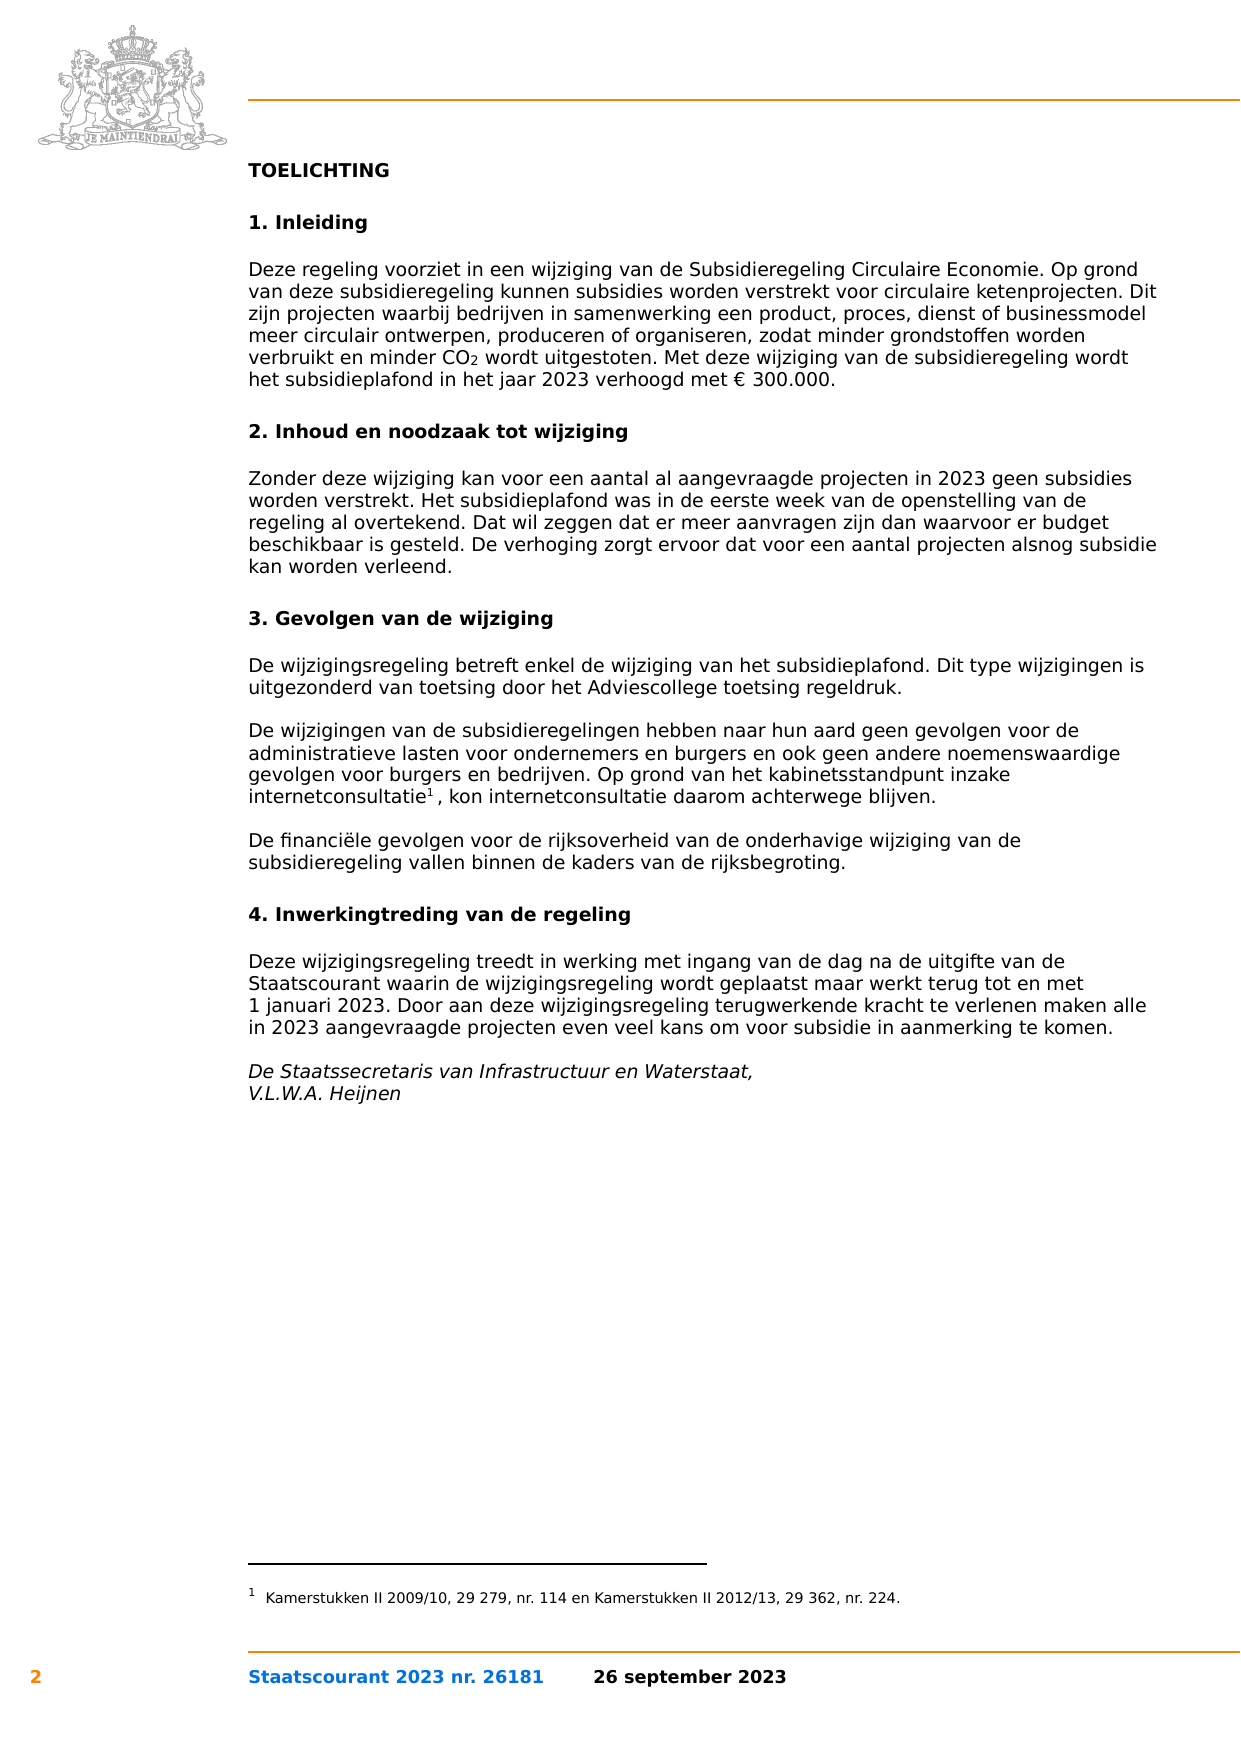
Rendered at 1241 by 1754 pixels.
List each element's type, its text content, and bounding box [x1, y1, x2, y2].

subtitle TOELICHTING [248, 160, 1163, 182]
text Zonder deze wijziging kan voor een aantal al aangevraagde projecten in 2023 geen subsidies worden verstrekt. Het subsidieplafond was in de eerste week van de openstelling van de regeling al overtekend. Dat wil zeggen dat er meer aanvragen zijn dan waarvoor er budget beschikbaar is gesteld. De verhoging zorgt ervoor dat voor een aantal projecten alsnog subsidie kan worden verleend. [248, 468, 1163, 578]
text Deze regeling voorziet in een wijziging van de Subsidieregeling Circulaire Economie. Op grond van deze subsidieregeling kunnen subsidies worden verstrekt voor circulaire ketenprojecten. Dit zijn projecten waarbij bedrijven in samenwerking een product, proces, dienst of businessmodel meer circulair ontwerpen, produceren of organiseren, zodat minder grondstoffen worden verbruikt en minder CO2 wordt uitgestoten. Met deze wijziging van de subsidieregeling wordt het subsidieplafond in het jaar 2023 verhoogd met € 300.000. [248, 259, 1163, 391]
text De Staatssecretaris van Infrastructuur en Waterstaat, V.L.W.A. Heijnen [248, 1061, 1163, 1105]
text Kamerstukken II 2009/10, 29 279, nr. 114 en Kamerstukken II 2012/13, 29 362, nr. 224. [248, 1586, 1163, 1608]
text De financiële gevolgen voor de rijksoverheid van de onderhavige wijziging van de subsidieregeling vallen binnen de kaders van de rijksbegroting. [248, 830, 1163, 874]
subtitle 2. Inhoud en noodzaak tot wijziging [248, 421, 1163, 443]
text De wijzigingen van de subsidieregelingen hebben naar hun aard geen gevolgen voor de administratieve lasten voor ondernemers en burgers en ook geen andere noemenswaardige gevolgen voor burgers en bedrijven. Op grond van het kabinetsstandpunt inzake internetconsultatie, kon internetconsultatie daarom achterwege blijven. [248, 720, 1163, 808]
subtitle 3. Gevolgen van de wijziging [248, 608, 1163, 629]
subtitle 4. Inwerkingtreding van de regeling [248, 904, 1163, 926]
text Deze wijzigingsregeling treedt in werking met ingang van de dag na de uitgifte van de Staatscourant waarin de wijzigingsregeling wordt geplaatst maar werkt terug tot en met 1 januari 2023. Door aan deze wijzigingsregeling terugwerkende kracht te verlenen maken alle in 2023 aangevraagde projecten even veel kans om voor subsidie in aanmerking te komen. [248, 951, 1163, 1039]
picture [38, 25, 227, 150]
subtitle 1. Inleiding [248, 212, 1163, 234]
text De wijzigingsregeling betreft enkel de wijziging van het subsidieplafond. Dit type wijzigingen is uitgezonderd van toetsing door het Adviescollege toetsing regeldruk. [248, 654, 1163, 698]
